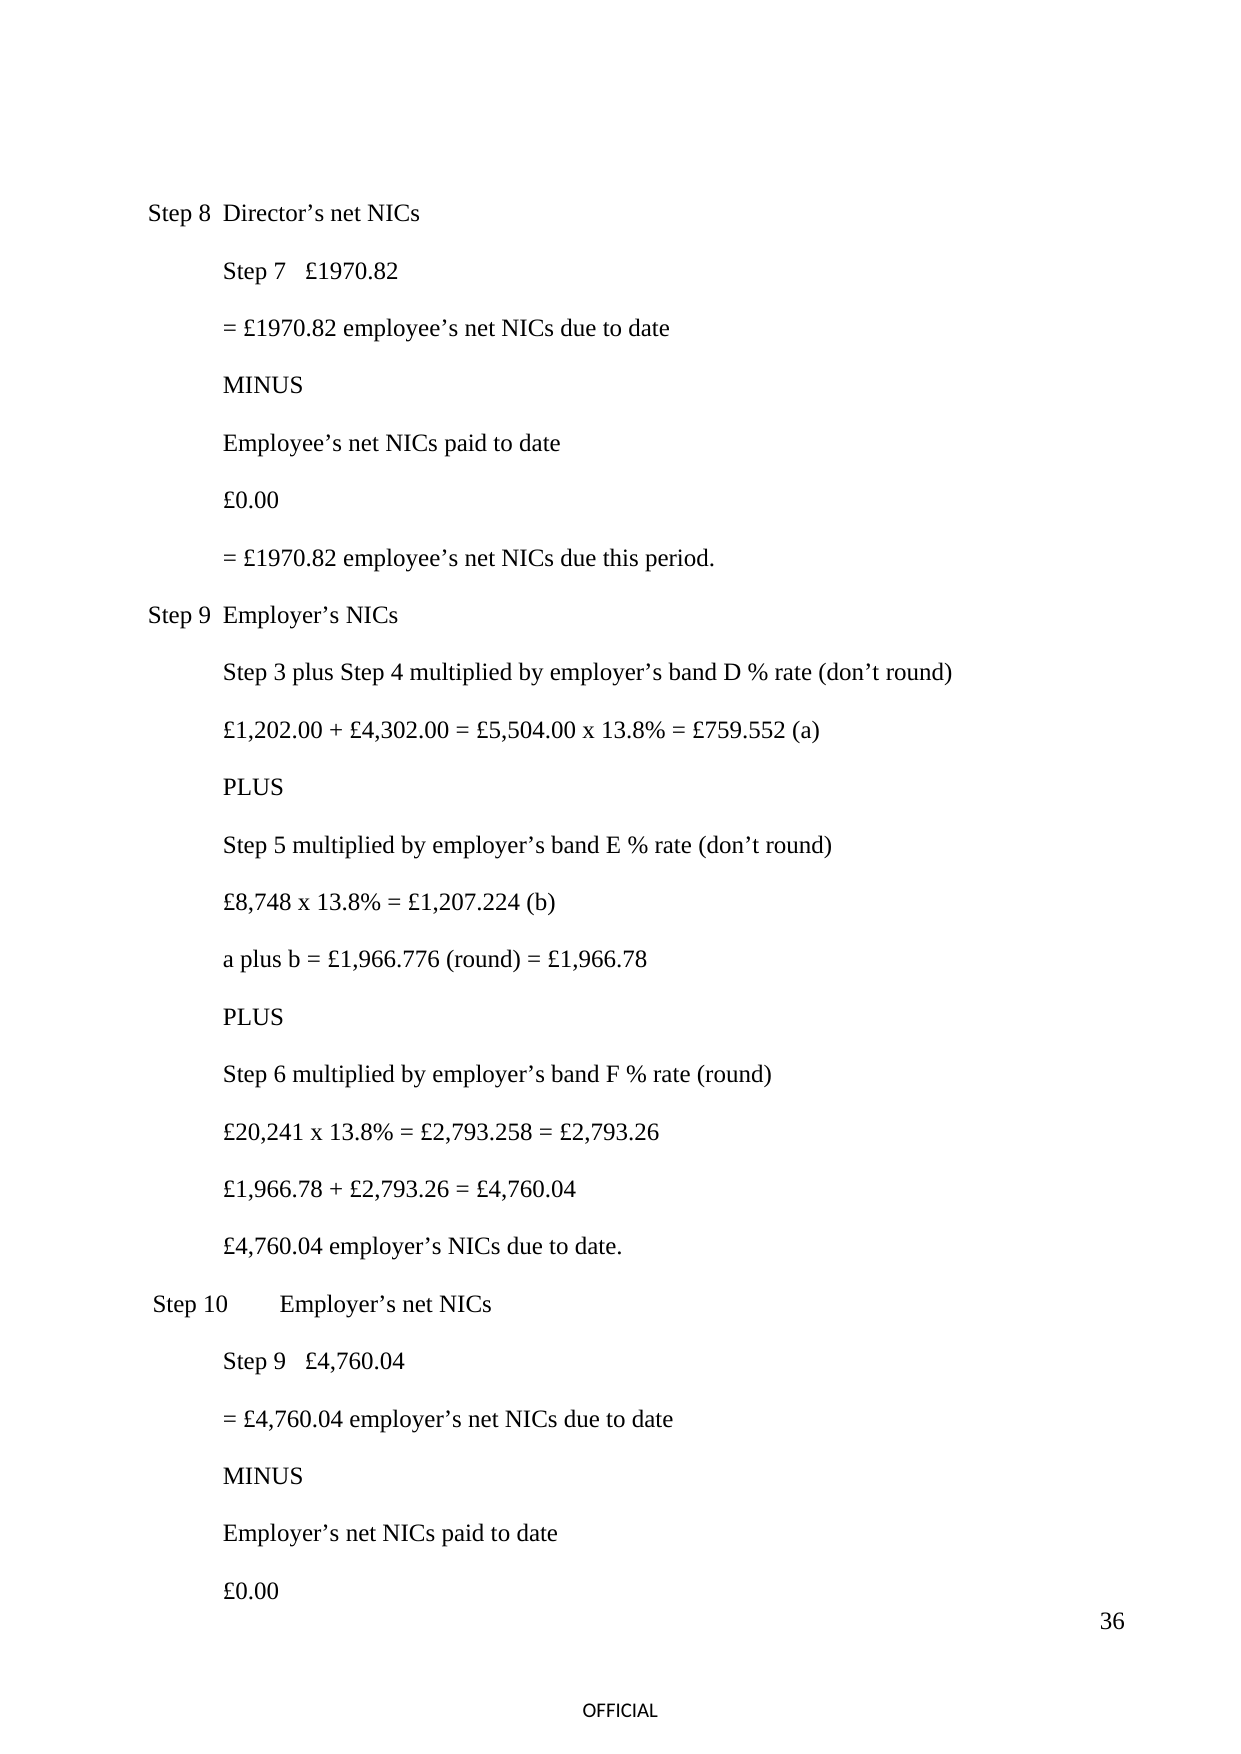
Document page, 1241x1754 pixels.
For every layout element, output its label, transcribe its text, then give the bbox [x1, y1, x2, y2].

text Step 5 multiplied by employer’s band E % rate (don’t round) [148, 830, 1124, 858]
text Step 6 multiplied by employer’s band F % rate (round) [223, 1059, 1124, 1088]
text a plus b = £1,966.776 (round) = £1,966.78 [148, 944, 1124, 973]
text Step 3 plus Step 4 multiplied by employer’s band D % rate (don’t round) [148, 657, 1124, 686]
text £1,966.78 + £2,793.26 = £4,760.04 [148, 1174, 1124, 1203]
text = £1970.82 employee’s net NICs due this period. [148, 543, 1124, 571]
text MINUS [148, 371, 1124, 399]
text £4,760.04 employer’s NICs due to date. [148, 1231, 1124, 1260]
text £8,748 x 13.8% = £1,207.224 (b) [148, 887, 1124, 916]
text MINUS [221, 1461, 1124, 1490]
text = £1970.82 employee’s net NICs due to date [148, 313, 1124, 342]
text £0.00 [148, 485, 1124, 514]
text Employee’s net NICs paid to date [148, 428, 1124, 457]
text Step 9 £4,760.04 [146, 1346, 1124, 1375]
text PLUS [148, 772, 1124, 801]
text £1,202.00 + £4,302.00 = £5,504.00 x 13.8% = £759.552 (a) [148, 715, 1124, 744]
text Step 10 Employer’s net NICs [146, 1289, 1124, 1318]
text Employer’s net NICs paid to date [221, 1518, 1124, 1547]
text £20,241 x 13.8% = £2,793.258 = £2,793.26 [223, 1117, 1124, 1145]
text £0.00 [221, 1576, 1124, 1604]
text PLUS [223, 1002, 1124, 1031]
text Step 7 £1970.82 [148, 256, 1124, 284]
text Step 8 Director’s net NICs [148, 198, 1124, 227]
text Step 9 Employer’s NICs [148, 600, 1124, 629]
text = £4,760.04 employer’s net NICs due to date [221, 1404, 1124, 1432]
